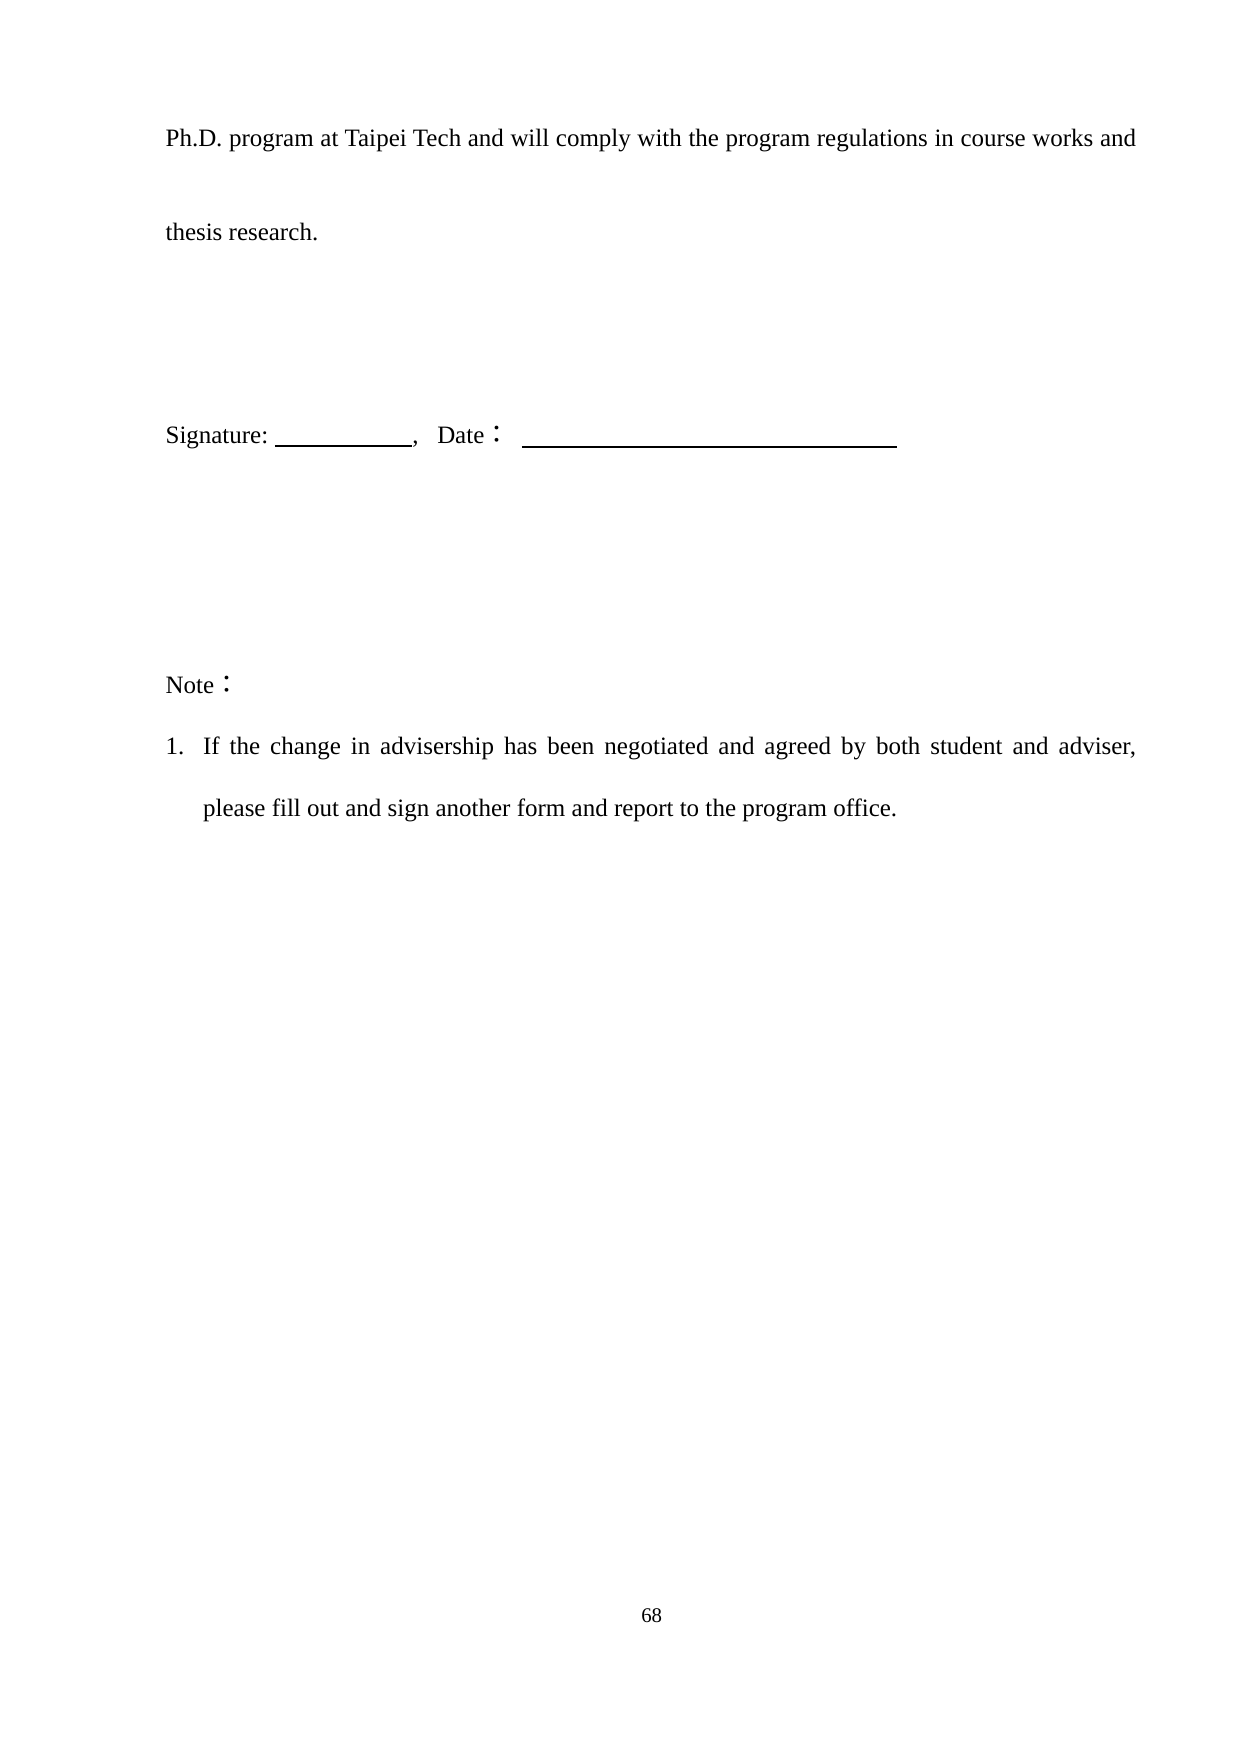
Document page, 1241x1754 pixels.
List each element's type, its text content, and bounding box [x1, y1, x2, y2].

text Note： [165, 641, 1137, 704]
text Signature: , Date： [165, 391, 1137, 454]
list If the change in advisership has been negotiated and agreed by both student and adviser, please fill out and sign another form and report to the program office. [165, 704, 1137, 829]
text Ph.D. program at Taipei Tech and will comply with the program regulations in course works and thesis research. [165, 96, 1137, 252]
